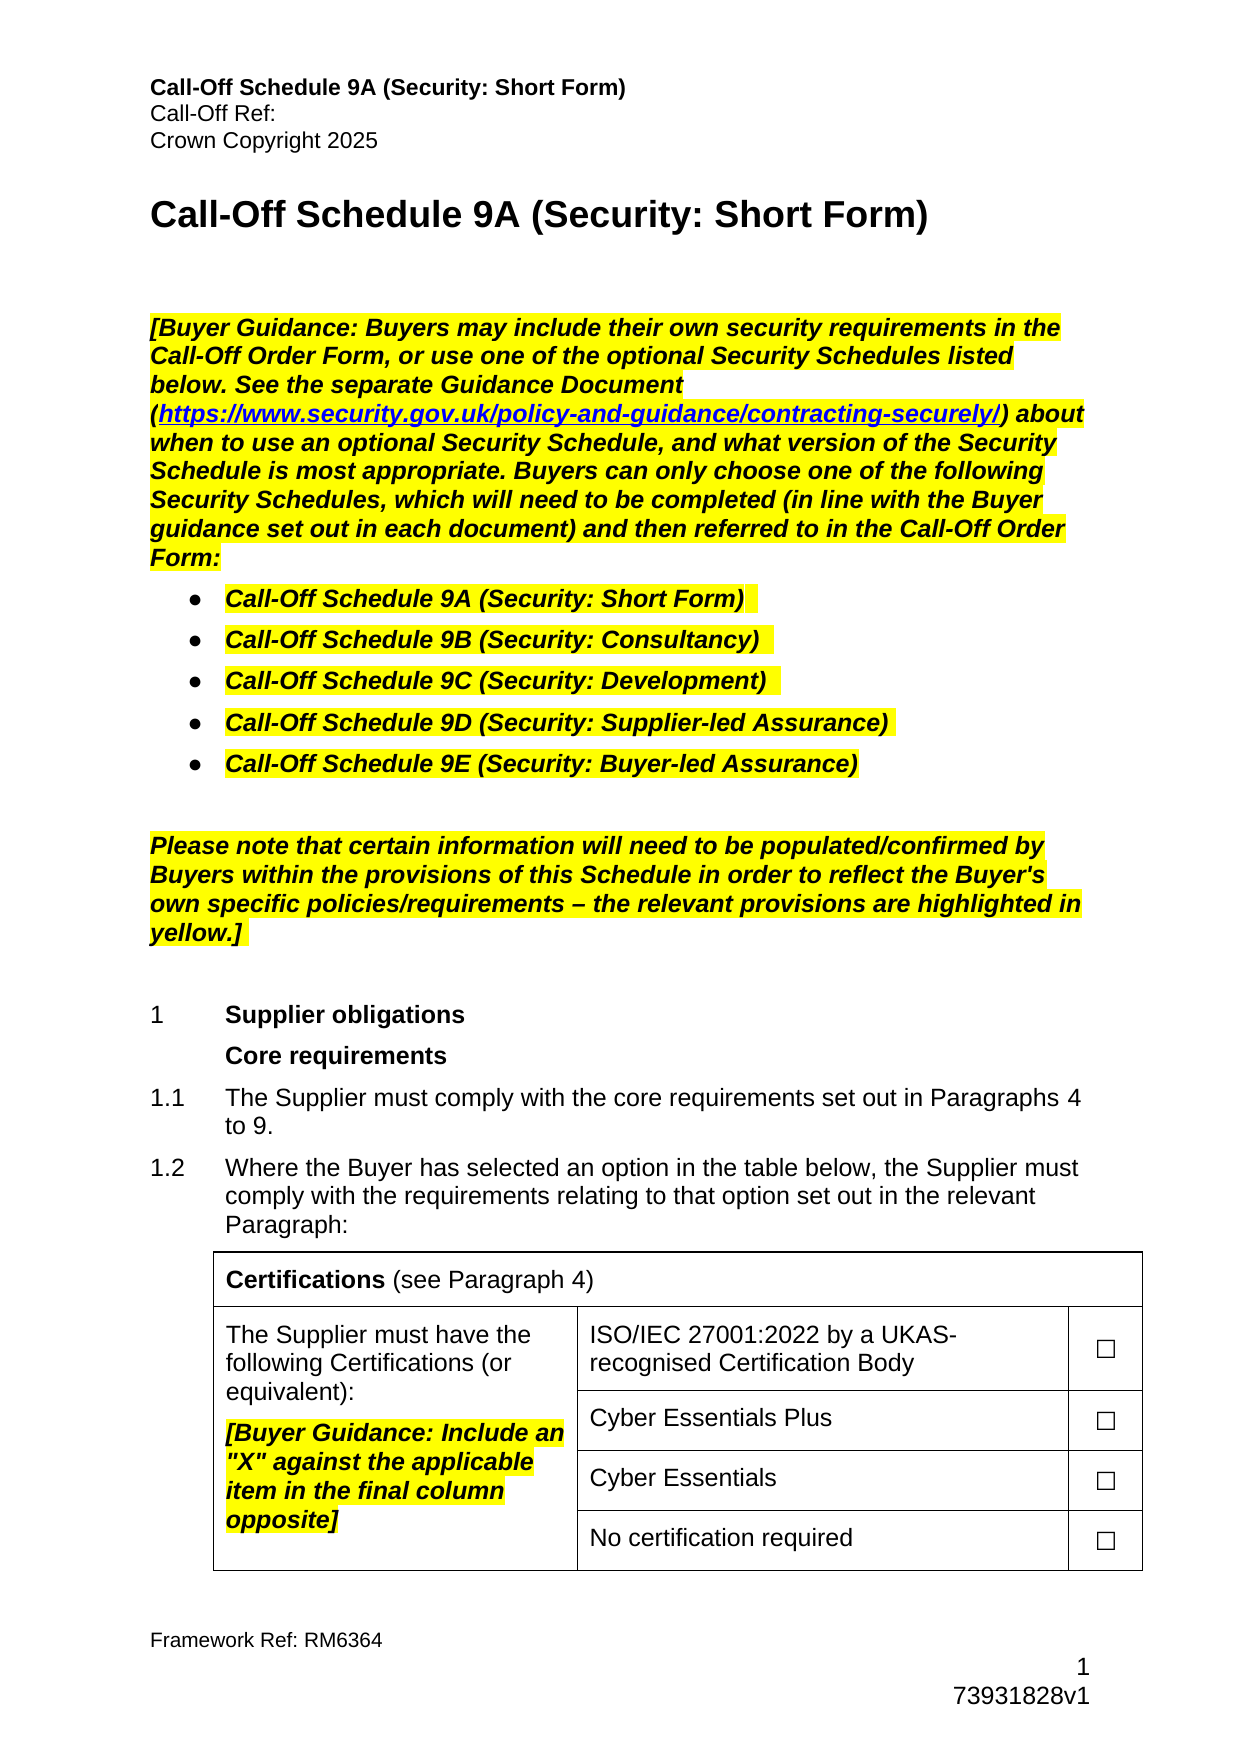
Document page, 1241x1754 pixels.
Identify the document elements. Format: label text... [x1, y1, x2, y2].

table_cell ☐ [1069, 1391, 1142, 1450]
list Call-Off Schedule 9A (Security: Short Form) [187, 584, 1090, 613]
subtitle The Supplier must comply with the core requirements set out in Paragraphs 4 to 9. [150, 1083, 1090, 1140]
list Call-Off Schedule 9D (Security: Supplier-led Assurance) [187, 708, 1090, 736]
table_header Certifications (see Paragraph 4) [214, 1253, 1142, 1306]
text Call-Off Schedule 9A (Security: Short Form) [150, 192, 1090, 235]
table_cell ☐ [1069, 1511, 1142, 1570]
table_cell The Supplier must have the following Certifications (or equivalent): [Buyer Guidance: Include an "X" against the applicable item in the final column opposite] [214, 1307, 577, 1570]
table_cell Cyber Essentials [578, 1451, 1068, 1510]
text Please note that certain information will need to be populated/confirmed by Buyers within the provisions of this Schedule in order to reflect the Buyer's own specific policies/requirements – the relevant provisions are highlighted in yellow.] [150, 831, 1090, 946]
text Core requirements [225, 1041, 1090, 1070]
list Call-Off Schedule 9B (Security: Consultancy) [187, 625, 1090, 654]
table_cell No certification required [578, 1511, 1068, 1570]
subtitle Supplier obligations [150, 1000, 1090, 1029]
list Call-Off Schedule 9C (Security: Development) [187, 666, 1090, 695]
table_cell Cyber Essentials Plus [578, 1391, 1068, 1450]
list Call-Off Schedule 9E (Security: Buyer-led Assurance) [187, 749, 1090, 778]
text [Buyer Guidance: Buyers may include their own security requirements in the Call-Off Order Form, or use one of the optional Security Schedules listed below. See the separate Guidance Document (https://www.security.gov.uk/policy-and-guidance/contracting-securely/) about when to use an optional Security Schedule, and what version of the Security Schedule is most appropriate. Buyers can only choose one of the following Security Schedules, which will need to be completed (in line with the Buyer guidance set out in each document) and then referred to in the Call-Off Order Form: [150, 313, 1090, 571]
table_cell ☐ [1069, 1307, 1142, 1390]
table_cell ☐ [1069, 1451, 1142, 1510]
table_cell ISO/IEC 27001:2022 by a UKAS-recognised Certification Body [578, 1307, 1068, 1390]
subtitle Where the Buyer has selected an option in the table below, the Supplier must comply with the requirements relating to that option set out in the relevant Paragraph: [150, 1153, 1090, 1239]
